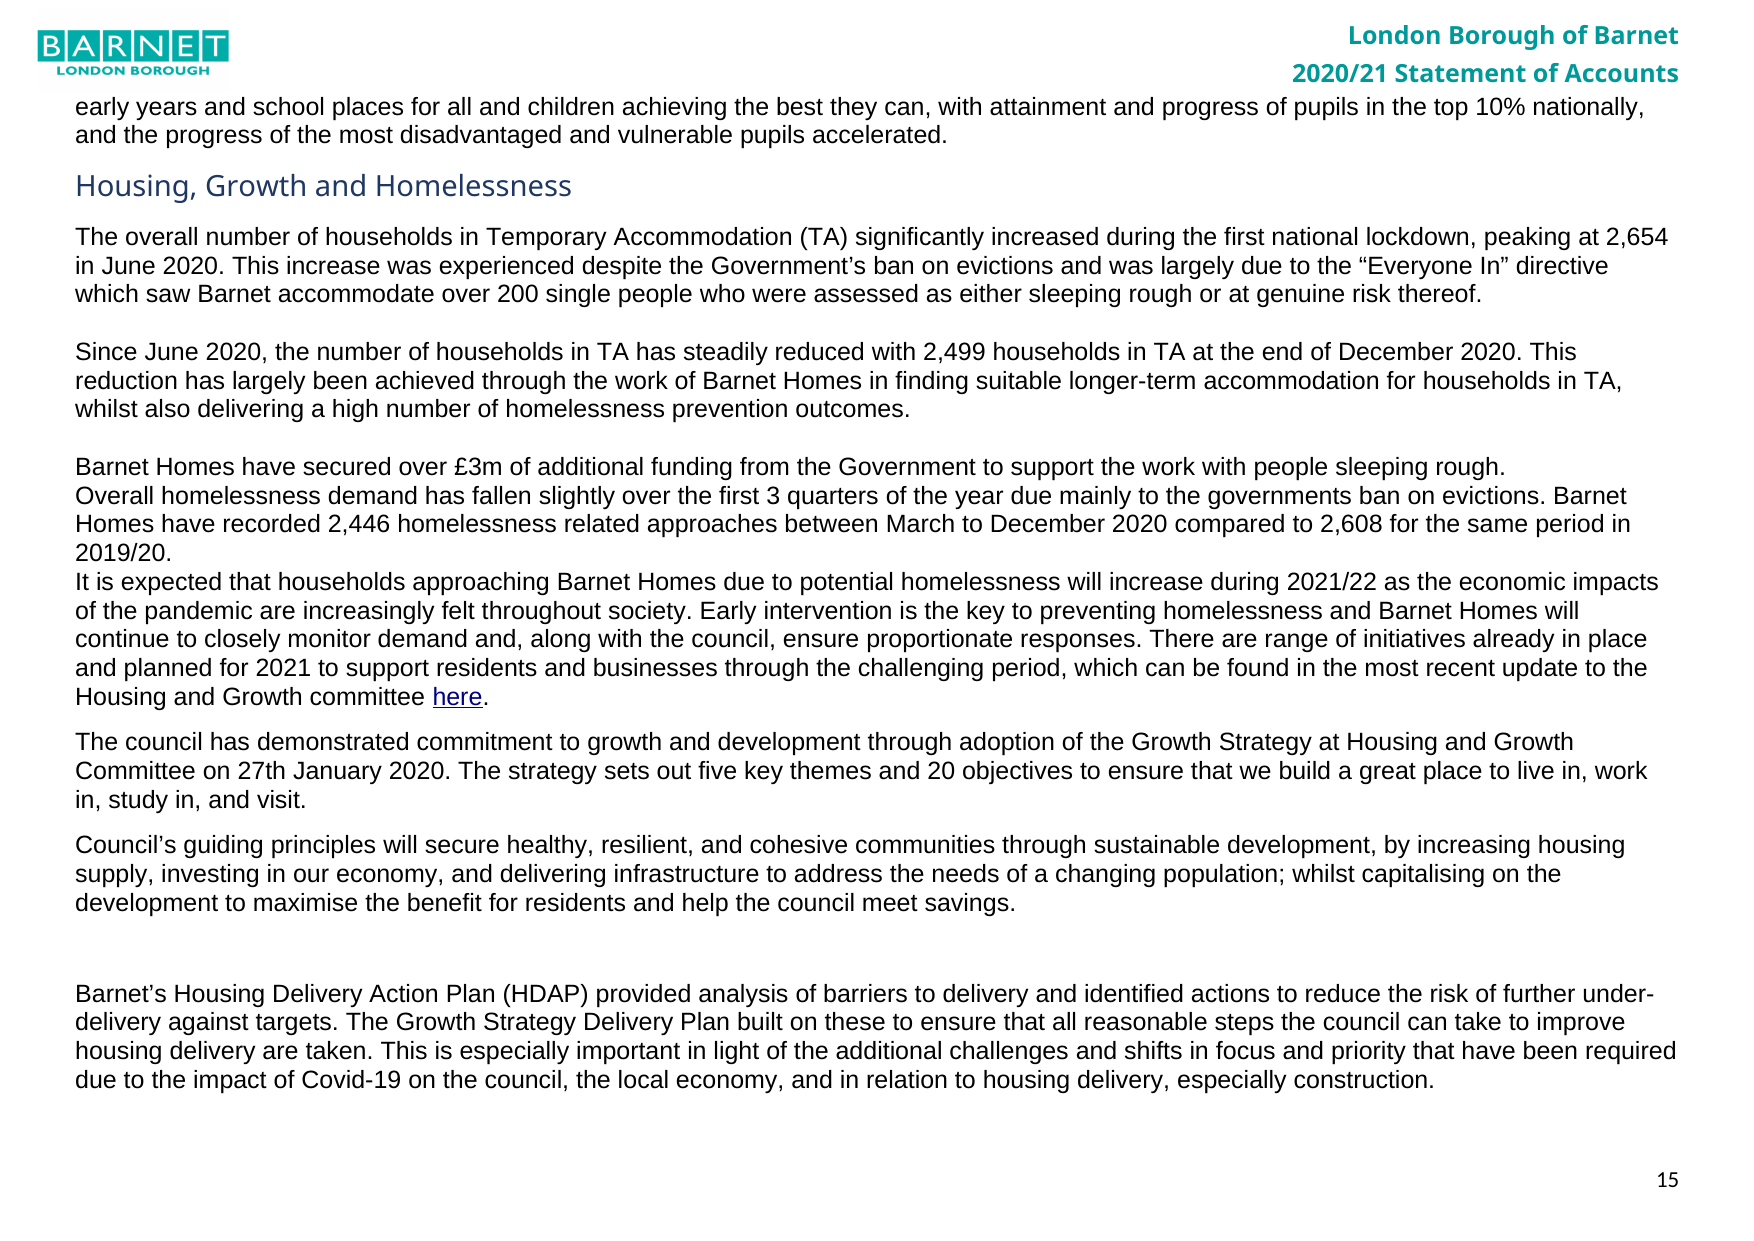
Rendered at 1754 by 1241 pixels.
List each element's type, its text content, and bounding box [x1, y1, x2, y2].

text Barnet Homes have secured over £3m of additional funding from the Government to support the work with people sleeping rough. [75, 452, 1679, 481]
text Since June 2020, the number of households in TA has steadily reduced with 2,499 households in TA at the end of December 2020. This reduction has largely been achieved through the work of Barnet Homes in finding suitable longer-term accommodation for households in TA, whilst also delivering a high number of homelessness prevention outcomes. [75, 337, 1679, 423]
text Overall homelessness demand has fallen slightly over the first 3 quarters of the year due mainly to the governments ban on evictions. Barnet Homes have recorded 2,446 homelessness related approaches between March to December 2020 compared to 2,608 for the same period in 2019/20. [75, 481, 1679, 567]
text Barnet’s Housing Delivery Action Plan (HDAP) provided analysis of barriers to delivery and identified actions to reduce the risk of further under-delivery against targets. The Growth Strategy Delivery Plan built on these to ensure that all reasonable steps the council can take to improve housing delivery are taken. This is especially important in light of the additional challenges and shifts in focus and priority that have been required due to the impact of Covid-19 on the council, the local economy, and in relation to housing delivery, especially construction. [75, 979, 1679, 1094]
text Council’s guiding principles will secure healthy, resilient, and cohesive communities through sustainable development, by increasing housing supply, investing in our economy, and delivering infrastructure to address the needs of a changing population; whilst capitalising on the development to maximise the benefit for residents and help the council meet savings. [75, 830, 1679, 917]
text It is expected that households approaching Barnet Homes due to potential homelessness will increase during 2021/22 as the economic impacts of the pandemic are increasingly felt throughout society. Early intervention is the key to preventing homelessness and Barnet Homes will continue to closely monitor demand and, along with the council, ensure proportionate responses. There are range of initiatives already in place and planned for 2021 to support residents and businesses through the challenging period, which can be found in the most recent update to the Housing and Growth committee here. [75, 567, 1679, 711]
text The overall number of households in Temporary Accommodation (TA) significantly increased during the first national lockdown, peaking at 2,654 in June 2020. This increase was experienced despite the Government’s ban on evictions and was largely due to the “Everyone In” directive which saw Barnet accommodate over 200 single people who were assessed as either sleeping rough or at genuine risk thereof. [75, 222, 1679, 308]
text The council has demonstrated commitment to growth and development through adoption of the Growth Strategy at Housing and Growth Committee on 27th January 2020. The strategy sets out five key themes and 20 objectives to ensure that we build a great place to live in, work in, study in, and visit. [75, 727, 1679, 814]
text early years and school places for all and children achieving the best they can, with attainment and progress of pupils in the top 10% nationally, and the progress of the most disadvantaged and vulnerable pupils accelerated. [75, 91, 1679, 149]
subtitle Housing, Growth and Homelessness [75, 166, 1679, 205]
